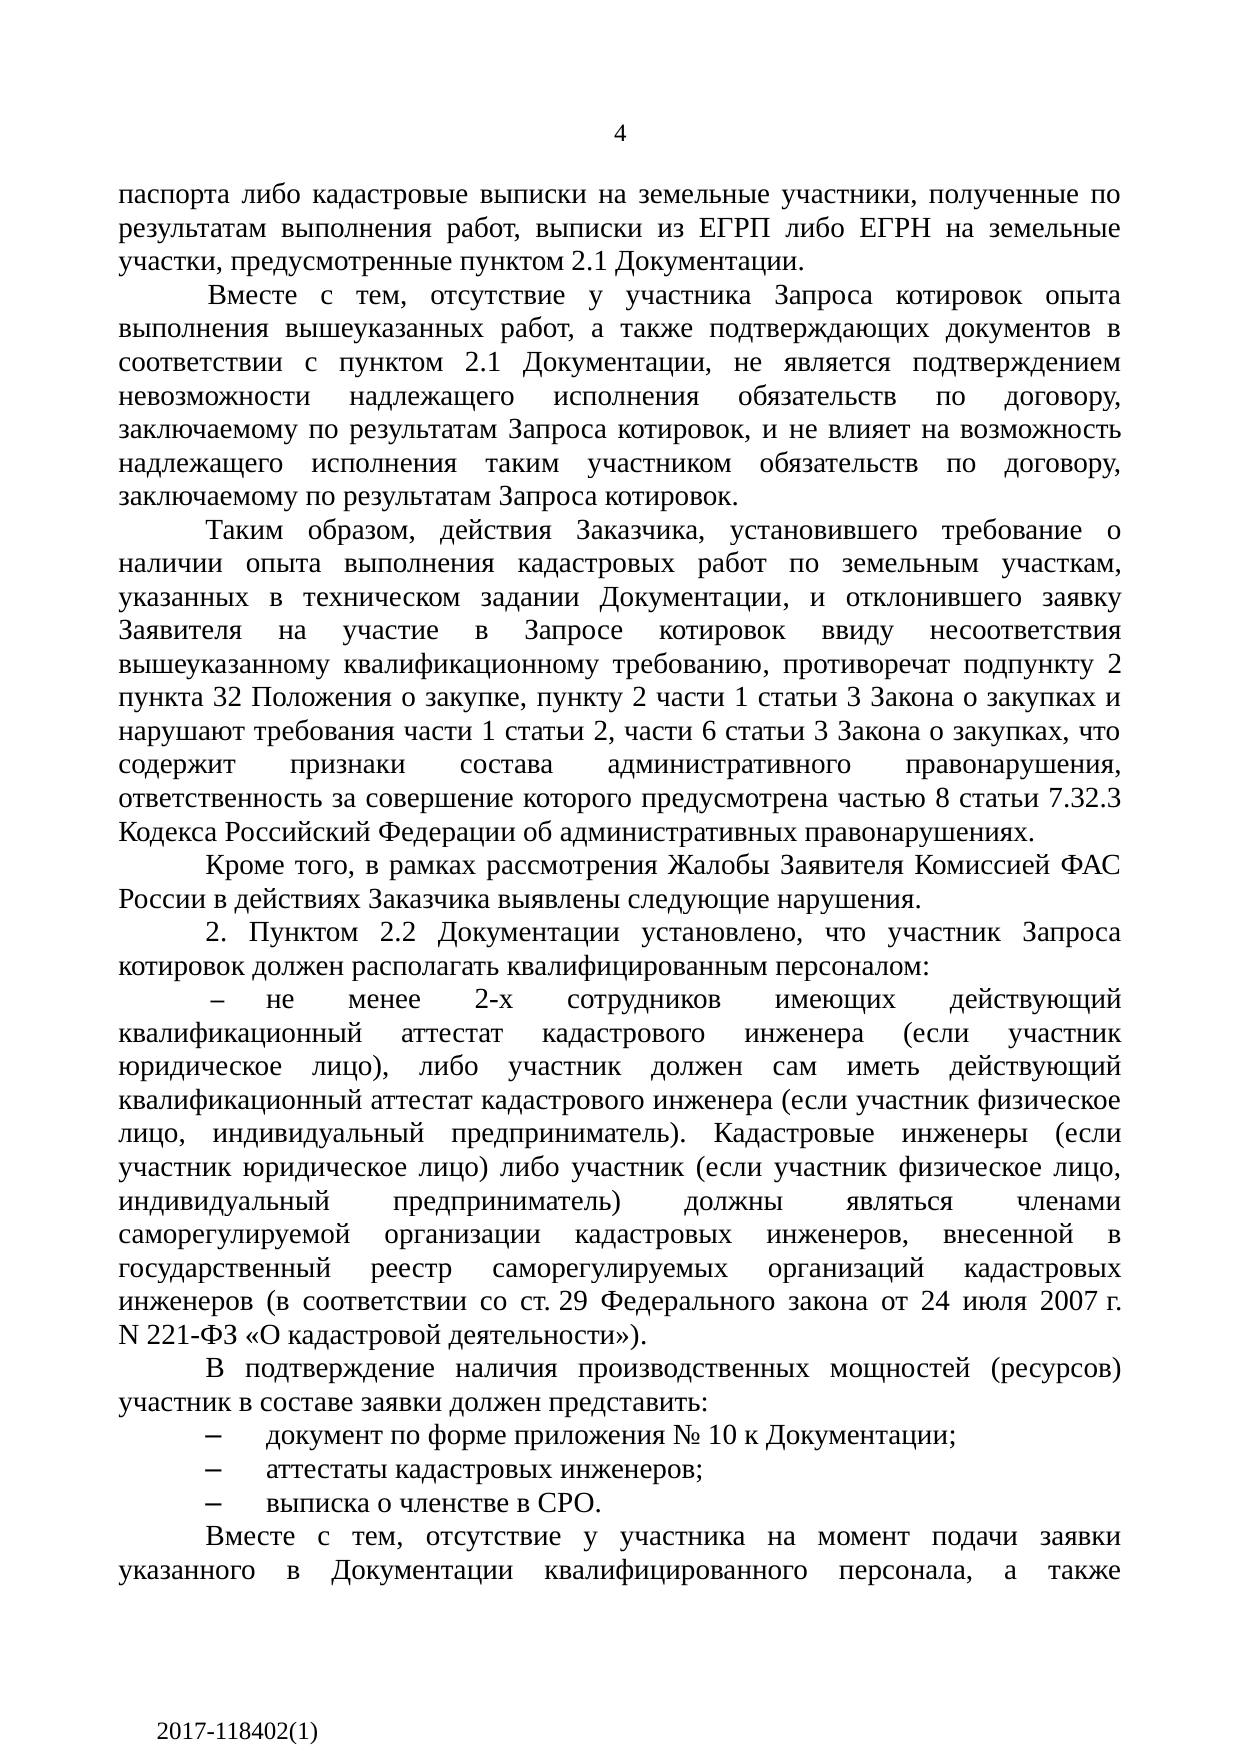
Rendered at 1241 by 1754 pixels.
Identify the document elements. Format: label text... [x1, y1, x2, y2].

text В подтверждение наличия производственных мощностей (ресурсов) участник в составе заявки должен представить: [118, 1350, 1122, 1417]
list выписка о членстве в СРО. [118, 1485, 1122, 1518]
text Вместе с тем, отсутствие у участника Запроса котировок опыта выполнения вышеуказанных работ, а также подтверждающих документов в соответствии с пунктом 2.1 Документации, не является подтверждением невозможности надлежащего исполнения обязательств по договору, заключаемому по результатам Запроса котировок, и не влияет на возможность надлежащего исполнения таким участником обязательств по договору, заключаемому по результатам Запроса котировок. [118, 277, 1122, 512]
text паспорта либо кадастровые выписки на земельные участники, полученные по результатам выполнения работ, выписки из ЕГРП либо ЕГРН на земельные участки, предусмотренные пунктом 2.1 Документации. [118, 176, 1122, 277]
list документ по форме приложения № 10 к Документации; [118, 1417, 1122, 1451]
text Кроме того, в рамках рассмотрения Жалобы Заявителя Комиссией ФАС России в действиях Заказчика выявлены следующие нарушения. [118, 847, 1122, 914]
text 2. Пунктом 2.2 Документации установлено, что участник Запроса котировок должен располагать квалифицированным персоналом: [118, 914, 1122, 981]
list не менее 2-х сотрудников имеющих действующий квалификационный аттестат кадастрового инженера (если участник юридическое лицо), либо участник должен сам иметь действующий квалификационный аттестат кадастрового инженера (если участник физическое лицо, индивидуальный предприниматель). Кадастровые инженеры (если участник юридическое лицо) либо участник (если участник физическое лицо, индивидуальный предприниматель) должны являться членами саморегулируемой организации кадастровых инженеров, внесенной в государственный реестр саморегулируемых организаций кадастровых инженеров (в соответствии со ст. 29 Федерального закона от 24 июля 2007 г. N 221-ФЗ «О кадастровой деятельности»). [118, 981, 1122, 1350]
text Вместе с тем, отсутствие у участника на момент подачи заявки указанного в Документации квалифицированного персонала, а также [118, 1518, 1122, 1585]
text Таким образом, действия Заказчика, установившего требование о наличии опыта выполнения кадастровых работ по земельным участкам, указанных в техническом задании Документации, и отклонившего заявку Заявителя на участие в Запросе котировок ввиду несоответствия вышеуказанному квалификационному требованию, противоречат подпункту 2 пункта 32 Положения о закупке, пункту 2 части 1 статьи 3 Закона о закупках и нарушают требования части 1 статьи 2, части 6 статьи 3 Закона о закупках, что содержит признаки состава административного правонарушения, ответственность за совершение которого предусмотрена частью 8 статьи 7.32.3 Кодекса Российский Федерации об административных правонарушениях. [118, 512, 1122, 847]
list аттестаты кадастровых инженеров; [118, 1451, 1122, 1485]
